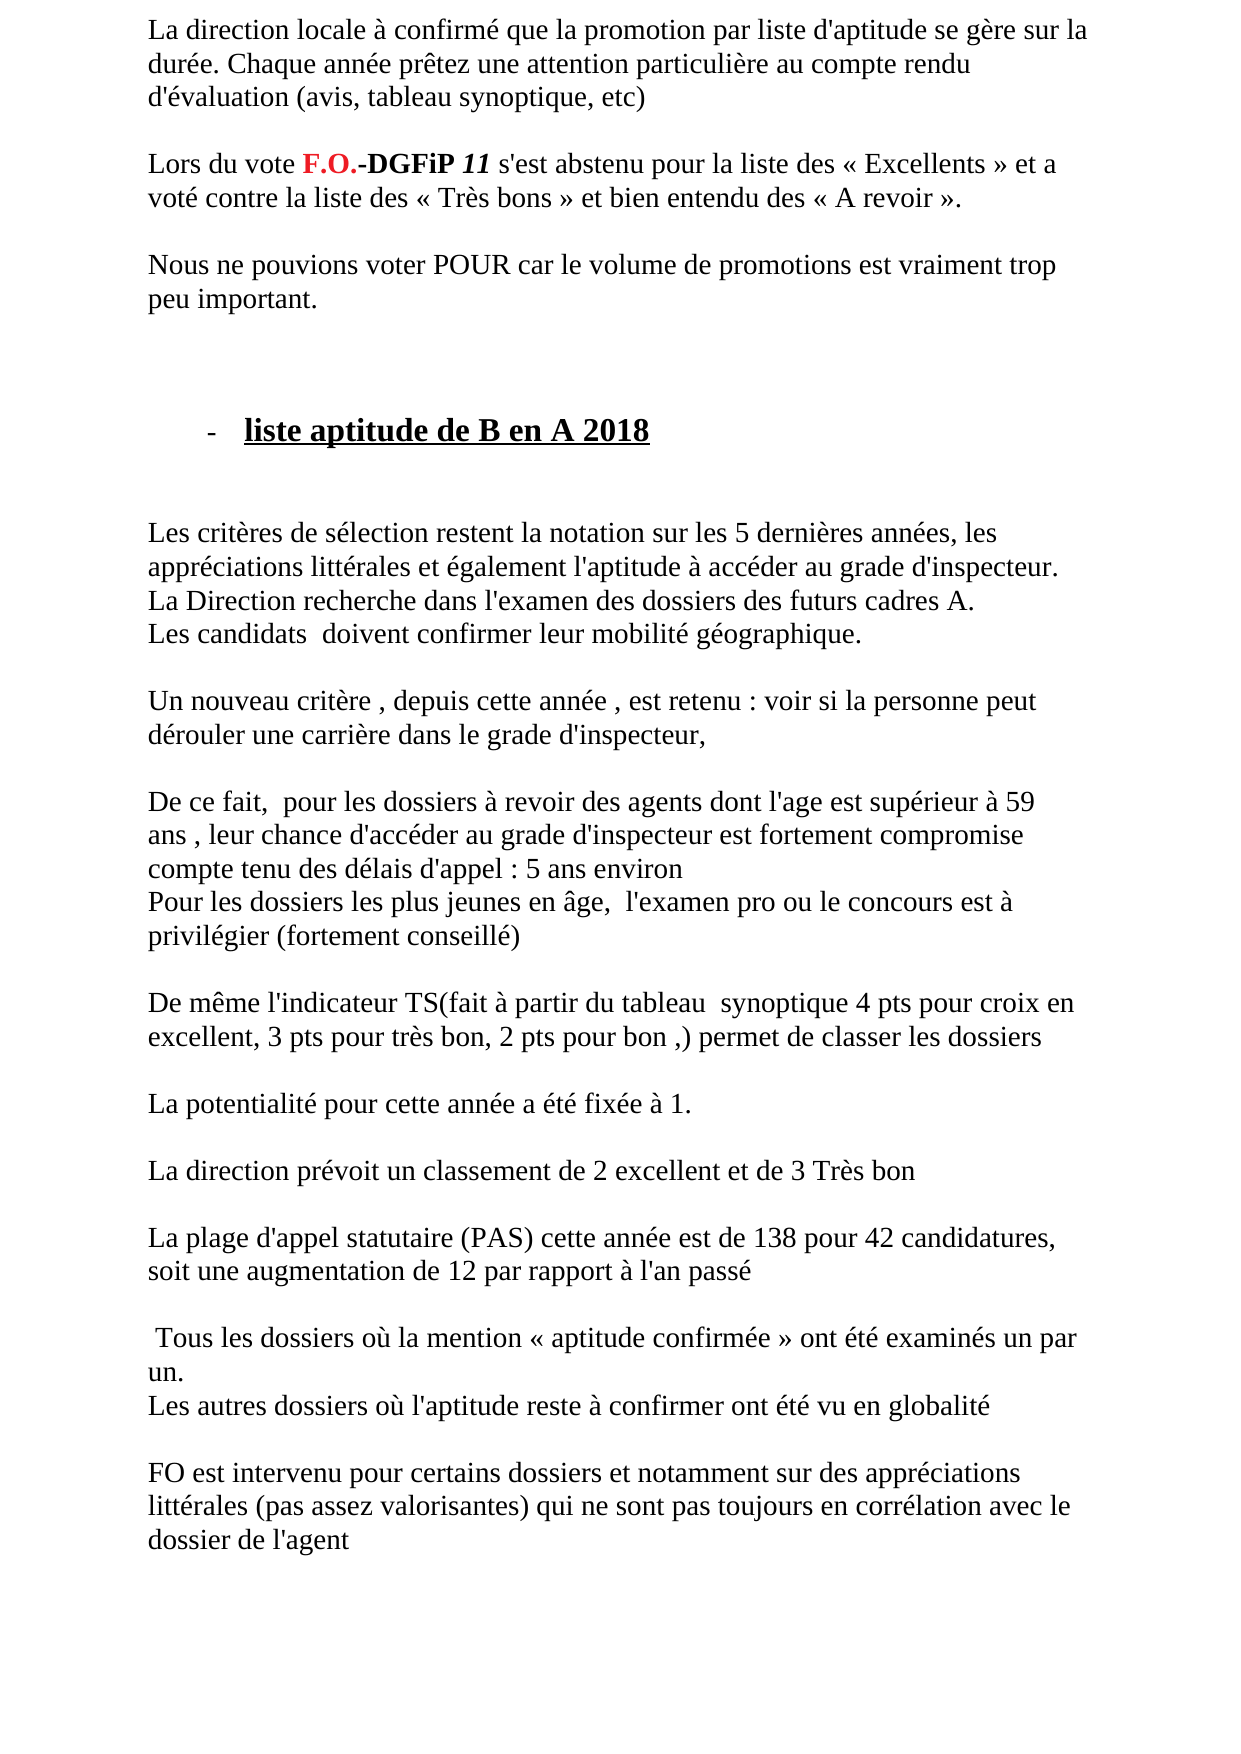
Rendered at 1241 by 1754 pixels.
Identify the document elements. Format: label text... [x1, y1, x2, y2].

text Un nouveau critère , depuis cette année , est retenu : voir si la personne peut dérouler une carrière dans le grade d'inspecteur, [148, 683, 1093, 750]
text Pour les dossiers les plus jeunes en âge, l'examen pro ou le concours est à privilégier (fortement conseillé) [148, 884, 1093, 952]
text De ce fait, pour les dossiers à revoir des agents dont l'age est supérieur à 59 ans , leur chance d'accéder au grade d'inspecteur est fortement compromise compte tenu des délais d'appel : 5 ans environ [148, 784, 1093, 884]
text Lors du vote F.O.-DGFiP 11 s'est abstenu pour la liste des « Excellents » et a voté contre la liste des « Très bons » et bien entendu des « A revoir ». [148, 147, 1093, 214]
text FO est intervenu pour certains dossiers et notamment sur des appréciations littérales (pas assez valorisantes) qui ne sont pas toujours en corrélation avec le dossier de l'agent [148, 1455, 1093, 1555]
text Tous les dossiers où la mention « aptitude confirmée » ont été examinés un par un. [148, 1321, 1093, 1388]
text La direction locale à confirmé que la promotion par liste d'aptitude se gère sur la durée. Chaque année prêtez une attention particulière au compte rendu d'évaluation (avis, tableau synoptique, etc) [148, 12, 1093, 113]
text La plage d'appel statutaire (PAS) cette année est de 138 pour 42 candidatures, soit une augmentation de 12 par rapport à l'an passé [148, 1220, 1093, 1287]
list liste aptitude de B en A 2018 [207, 410, 1093, 448]
text La potentialité pour cette année a été fixée à 1. [148, 1086, 1093, 1119]
text La Direction recherche dans l'examen des dossiers des futurs cadres A. Les candidats doivent confirmer leur mobilité géographique. [148, 583, 1093, 650]
text Les critères de sélection restent la notation sur les 5 dernières années, les appréciations littérales et également l'aptitude à accéder au grade d'inspecteur. [148, 516, 1093, 583]
text La direction prévoit un classement de 2 excellent et de 3 Très bon [148, 1153, 1093, 1186]
text De même l'indicateur TS(fait à partir du tableau synoptique 4 pts pour croix en excellent, 3 pts pour très bon, 2 pts pour bon ,) permet de classer les dossiers [148, 985, 1093, 1052]
text Nous ne pouvions voter POUR car le volume de promotions est vraiment trop peu important. [148, 247, 1093, 314]
text Les autres dossiers où l'aptitude reste à confirmer ont été vu en globalité [148, 1388, 1093, 1421]
